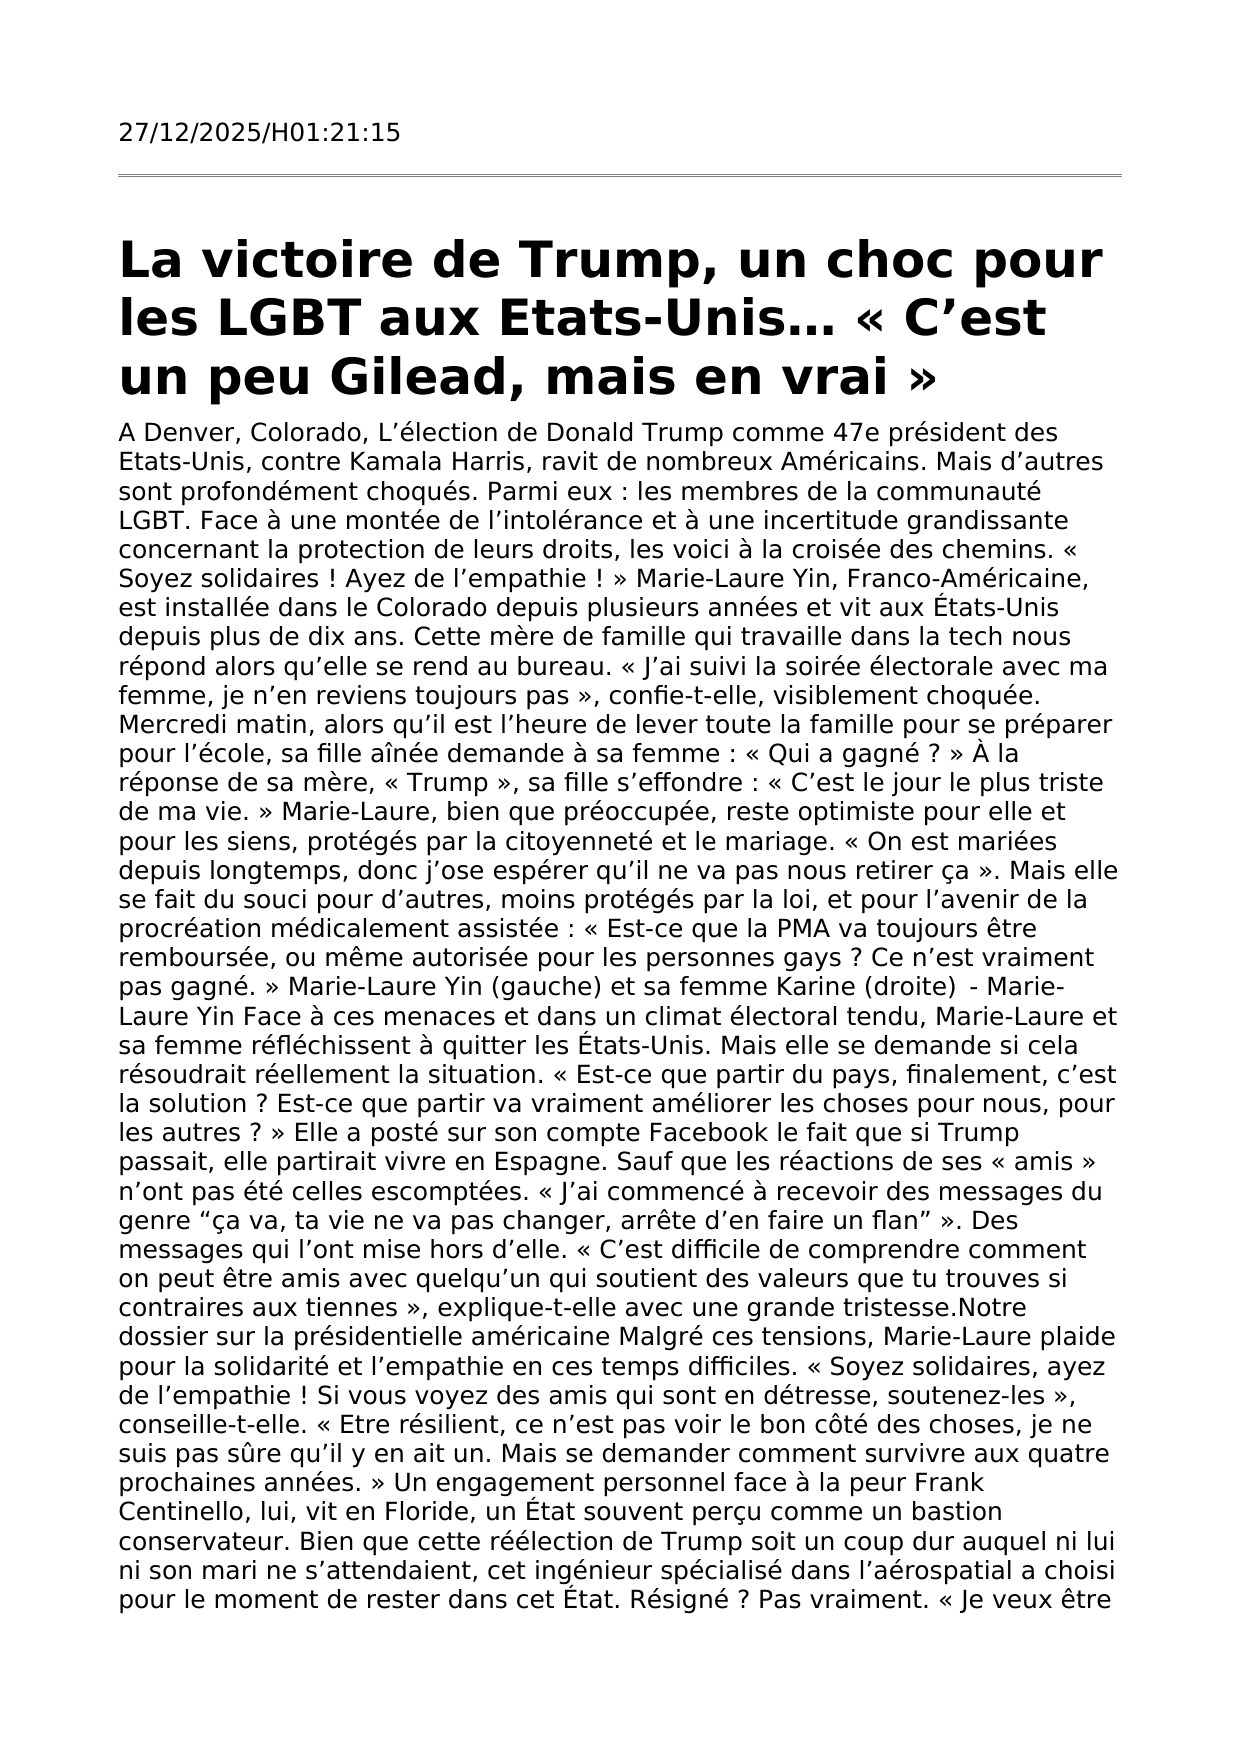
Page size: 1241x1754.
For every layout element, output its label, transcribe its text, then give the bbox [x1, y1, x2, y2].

text A Denver, Colorado, L’élection de Donald Trump comme 47e président des Etats-Unis, contre Kamala Harris, ravit de nombreux Américains. Mais d’autres sont profondément choqués. Parmi eux : les membres de la communauté LGBT. Face à une montée de l’intolérance et à une incertitude grandissante concernant la protection de leurs droits, les voici à la croisée des chemins. « Soyez solidaires ! Ayez de l’empathie ! » Marie-Laure Yin, Franco-Américaine, est installée dans le Colorado depuis plusieurs années et vit aux États-Unis depuis plus de dix ans. Cette mère de famille qui travaille dans la tech nous répond alors qu’elle se rend au bureau. « J’ai suivi la soirée électorale avec ma femme, je n’en reviens toujours pas », confie-t-elle, visiblement choquée. Mercredi matin, alors qu’il est l’heure de lever toute la famille pour se préparer pour l’école, sa fille aînée demande à sa femme : « Qui a gagné ? » À la réponse de sa mère, « Trump », sa fille s’effondre : « C’est le jour le plus triste de ma vie. » Marie-Laure, bien que préoccupée, reste optimiste pour elle et pour les siens, protégés par la citoyenneté et le mariage. « On est mariées depuis longtemps, donc j’ose espérer qu’il ne va pas nous retirer ça ». Mais elle se fait du souci pour d’autres, moins protégés par la loi, et pour l’avenir de la procréation médicalement assistée : « Est-ce que la PMA va toujours être remboursée, ou même autorisée pour les personnes gays ? Ce n’est vraiment pas gagné. » Marie-Laure Yin (gauche) et sa femme Karine (droite) - Marie-Laure Yin Face à ces menaces et dans un climat électoral tendu, Marie-Laure et sa femme réfléchissent à quitter les États-Unis. Mais elle se demande si cela résoudrait réellement la situation. « Est-ce que partir du pays, finalement, c’est la solution ? Est-ce que partir va vraiment améliorer les choses pour nous, pour les autres ? » Elle a posté sur son compte Facebook le fait que si Trump passait, elle partirait vivre en Espagne. Sauf que les réactions de ses « amis » n’ont pas été celles escomptées. « J’ai commencé à recevoir des messages du genre “ça va, ta vie ne va pas changer, arrête d’en faire un flan” ». Des messages qui l’ont mise hors d’elle. « C’est difficile de comprendre comment on peut être amis avec quelqu’un qui soutient des valeurs que tu trouves si contraires aux tiennes », explique-t-elle avec une grande tristesse.Notre dossier sur la présidentielle américaine Malgré ces tensions, Marie-Laure plaide pour la solidarité et l’empathie en ces temps difficiles. « Soyez solidaires, ayez de l’empathie ! Si vous voyez des amis qui sont en détresse, soutenez-les », conseille-t-elle. « Etre résilient, ce n’est pas voir le bon côté des choses, je ne suis pas sûre qu’il y en ait un. Mais se demander comment survivre aux quatre prochaines années. » Un engagement personnel face à la peur Frank Centinello, lui, vit en Floride, un État souvent perçu comme un bastion conservateur. Bien que cette réélection de Trump soit un coup dur auquel ni lui ni son mari ne s’attendaient, cet ingénieur spécialisé dans l’aérospatial a choisi pour le moment de rester dans cet État. Résigné ? Pas vraiment. « Je veux être [118, 418, 1122, 1614]
text 27/12/2025/H01:21:15 [118, 118, 1122, 147]
subtitle La victoire de Trump, un choc pour les LGBT aux Etats-Unis… « C’est un peu Gilead, mais en vrai » [118, 231, 1122, 406]
